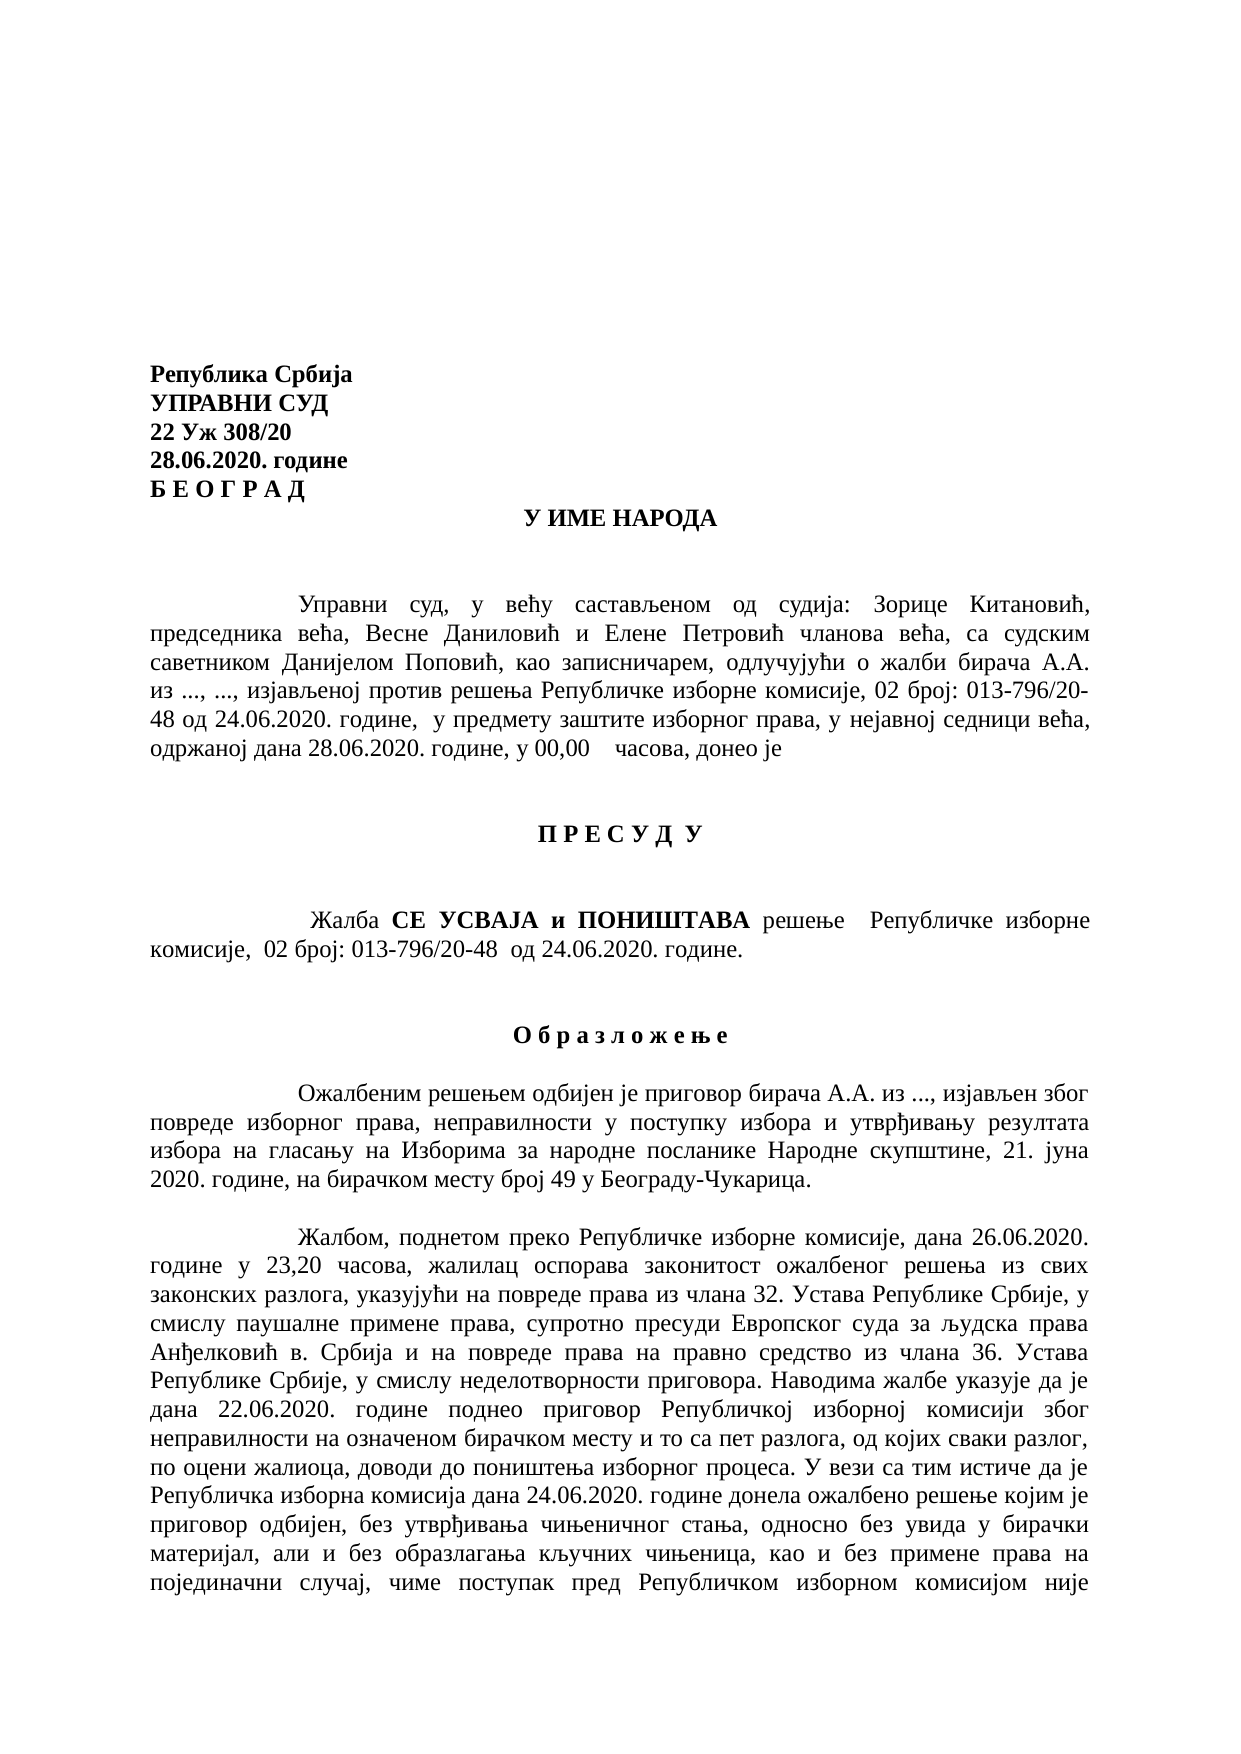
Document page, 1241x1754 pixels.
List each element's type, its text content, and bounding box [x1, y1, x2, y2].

text П Р Е С У Д У [150, 819, 1090, 848]
text 28.06.2020. године [150, 445, 1090, 474]
text О б р а з л о ж е њ е [150, 1020, 1090, 1049]
text УПРАВНИ СУД [150, 388, 1090, 417]
text Б Е О Г Р А Д [150, 474, 1090, 503]
text Жалба СЕ УСВАЈА и ПОНИШТАВА решење Републичке изборне комисије, 02 број: 013-796/20-48 од 24.06.2020. године. [150, 905, 1090, 963]
text Управни суд, у већу састављеном од судија: Зорицe Китановић, председника већа, Весне Даниловић и Елене Петровић чланова већа, са судским саветником Данијелом Поповић, као записничарем, одлучујући о жалби бирача A.A. из ..., ..., изјављеној против решења Републичке изборне комисије, 02 број: 013-796/20-48 од 24.06.2020. године, у предмету заштите изборног права, у нејавној седници већа, одржаној дана 28.06.2020. године, у 00,00 часова, донео је [150, 589, 1090, 762]
text У ИМЕ НАРОДА [150, 503, 1090, 532]
text Ожалбеним решењем одбијен је приговор бирача A.A. из ..., изјављен због повреде изборног права, неправилности у поступку избора и утврђивању резултата избора на гласању на Изборима за народне посланике Народне скупштине, 21. јуна 2020. године, на бирачком месту број 49 у Београду-Чукарица. [150, 1078, 1090, 1193]
text Жалбом, поднетом преко Републичке изборне комисије, дана 26.06.2020. године у 23,20 часова, жалилац оспорава законитост ожалбеног решења из свих законских разлога, указујући на повреде права из члана 32. Устава Републике Србије, у смислу паушалне примене права, супротно пресуди Европског суда за људска права Анђелковић в. Србија и на повреде права на правно средство из члана 36. Устава Републике Србије, у смислу неделотворности приговора. Наводима жалбе указује да је дана 22.06.2020. године поднео приговор Републичкоj изборној комисији због неправилности на означеном бирачком месту и то са пет разлога, од којих сваки разлог, по оцени жалиоца, доводи до поништења изборног процеса. У вези са тим истиче да је Републичка изборна комисија дана 24.06.2020. године донела ожалбено решење којим је приговор одбијен, без утврђивања чињеничног стања, односно без увида у бирачки материјал, али и без образлагања кључних чињеница, као и без примене права на појединачни случај, чиме поступак пред Републичком изборном комисијом није [150, 1222, 1090, 1595]
text 22 Уж 308/20 [150, 417, 1090, 445]
text Република Србија [150, 148, 1090, 388]
